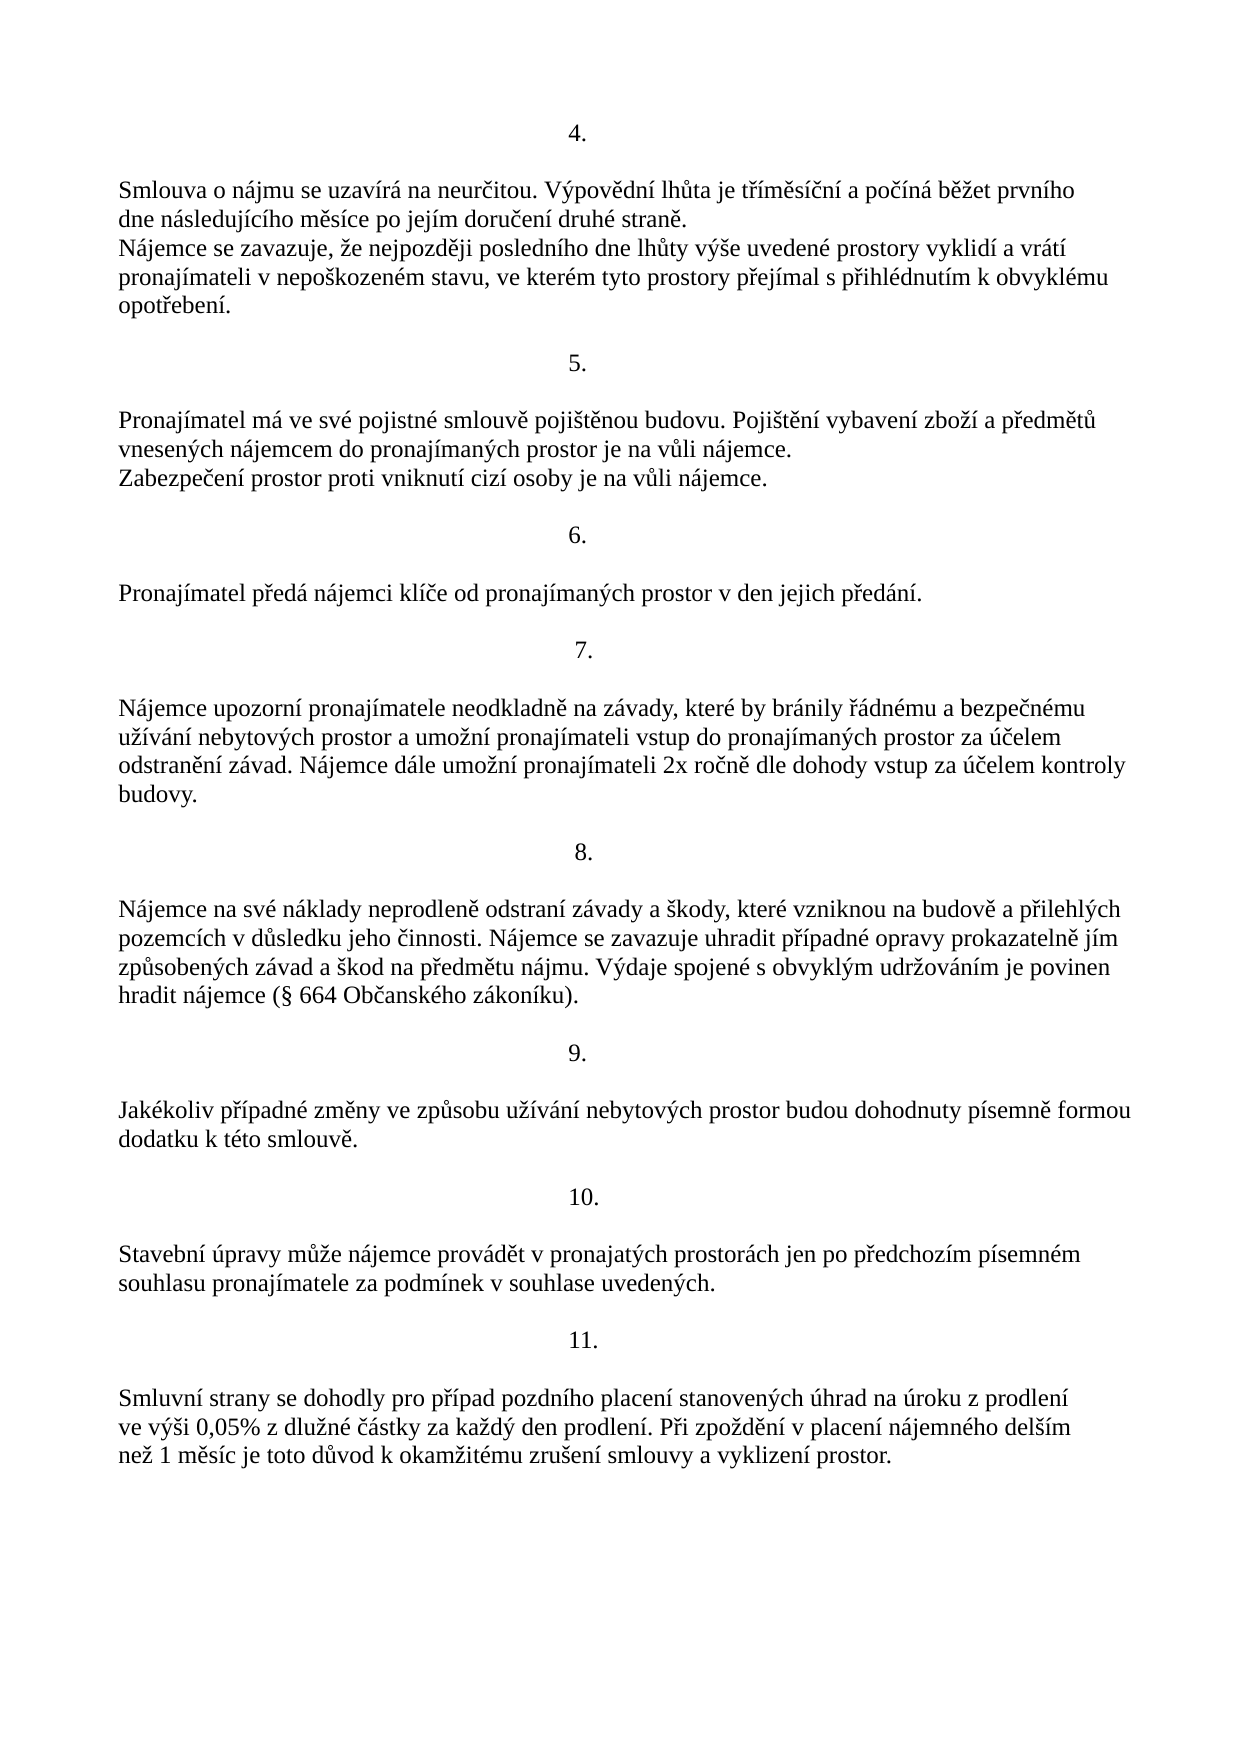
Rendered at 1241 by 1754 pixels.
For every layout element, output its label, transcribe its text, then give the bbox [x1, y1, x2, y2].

text pozemcích v důsledku jeho činnosti. Nájemce se zavazuje uhradit případné opravy prokazatelně jím [118, 923, 1240, 952]
text 9. [118, 1038, 1240, 1067]
text Nájemce na své náklady neprodleně odstraní závady a škody, které vzniknou na budově a přilehlých [118, 894, 1240, 923]
text odstranění závad. Nájemce dále umožní pronajímateli 2x ročně dle dohody vstup za účelem kontroly [118, 751, 1240, 779]
text 5. [118, 348, 1240, 377]
text vnesených nájemcem do pronajímaných prostor je na vůli nájemce. [118, 434, 1240, 463]
text Zabezpečení prostor proti vniknutí cizí osoby je na vůli nájemce. [118, 463, 1240, 492]
text užívání nebytových prostor a umožní pronajímateli vstup do pronajímaných prostor za účelem [118, 722, 1240, 751]
text Smluvní strany se dohodly pro případ pozdního placení stanovených úhrad na úroku z prodlení [118, 1383, 1240, 1412]
text než 1 měsíc je toto důvod k okamžitému zrušení smlouvy a vyklizení prostor. [118, 1441, 1240, 1469]
text Stavební úpravy může nájemce provádět v pronajatých prostorách jen po předchozím písemném [118, 1239, 1240, 1268]
text dne následujícího měsíce po jejím doručení druhé straně. [118, 204, 1240, 233]
text budovy. [118, 779, 1240, 808]
text pronajímateli v nepoškozeném stavu, ve kterém tyto prostory přejímal s přihlédnutím k obvyklému [118, 262, 1240, 291]
text Jakékoliv případné změny ve způsobu užívání nebytových prostor budou dohodnuty písemně formou [118, 1096, 1240, 1124]
text Pronajímatel předá nájemci klíče od pronajímaných prostor v den jejich předání. [118, 578, 1240, 607]
text 6. [118, 521, 1240, 549]
text Pronajímatel má ve své pojistné smlouvě pojištěnou budovu. Pojištění vybavení zboží a předmětů [118, 406, 1240, 434]
text souhlasu pronajímatele za podmínek v souhlase uvedených. [118, 1268, 1240, 1297]
text 11. [118, 1326, 1240, 1354]
text Smlouva o nájmu se uzavírá na neurčitou. Výpovědní lhůta je tříměsíční a počíná běžet prvního [118, 176, 1240, 204]
text hradit nájemce (§ 664 Občanského zákoníku). [118, 981, 1240, 1009]
text dodatku k této smlouvě. [118, 1124, 1240, 1153]
text 4. [118, 118, 1240, 147]
text způsobených závad a škod na předmětu nájmu. Výdaje spojené s obvyklým udržováním je povinen [118, 952, 1240, 981]
text opotřebení. [118, 291, 1240, 319]
text Nájemce se zavazuje, že nejpozději posledního dne lhůty výše uvedené prostory vyklidí a vrátí [118, 233, 1240, 262]
text Nájemce upozorní pronajímatele neodkladně na závady, které by bránily řádnému a bezpečnému [118, 693, 1240, 722]
text 10. [118, 1182, 1240, 1211]
text 8. [118, 837, 1240, 866]
text 7. [118, 636, 1240, 664]
text ve výši 0,05% z dlužné částky za každý den prodlení. Při zpoždění v placení nájemného delším [118, 1412, 1240, 1441]
